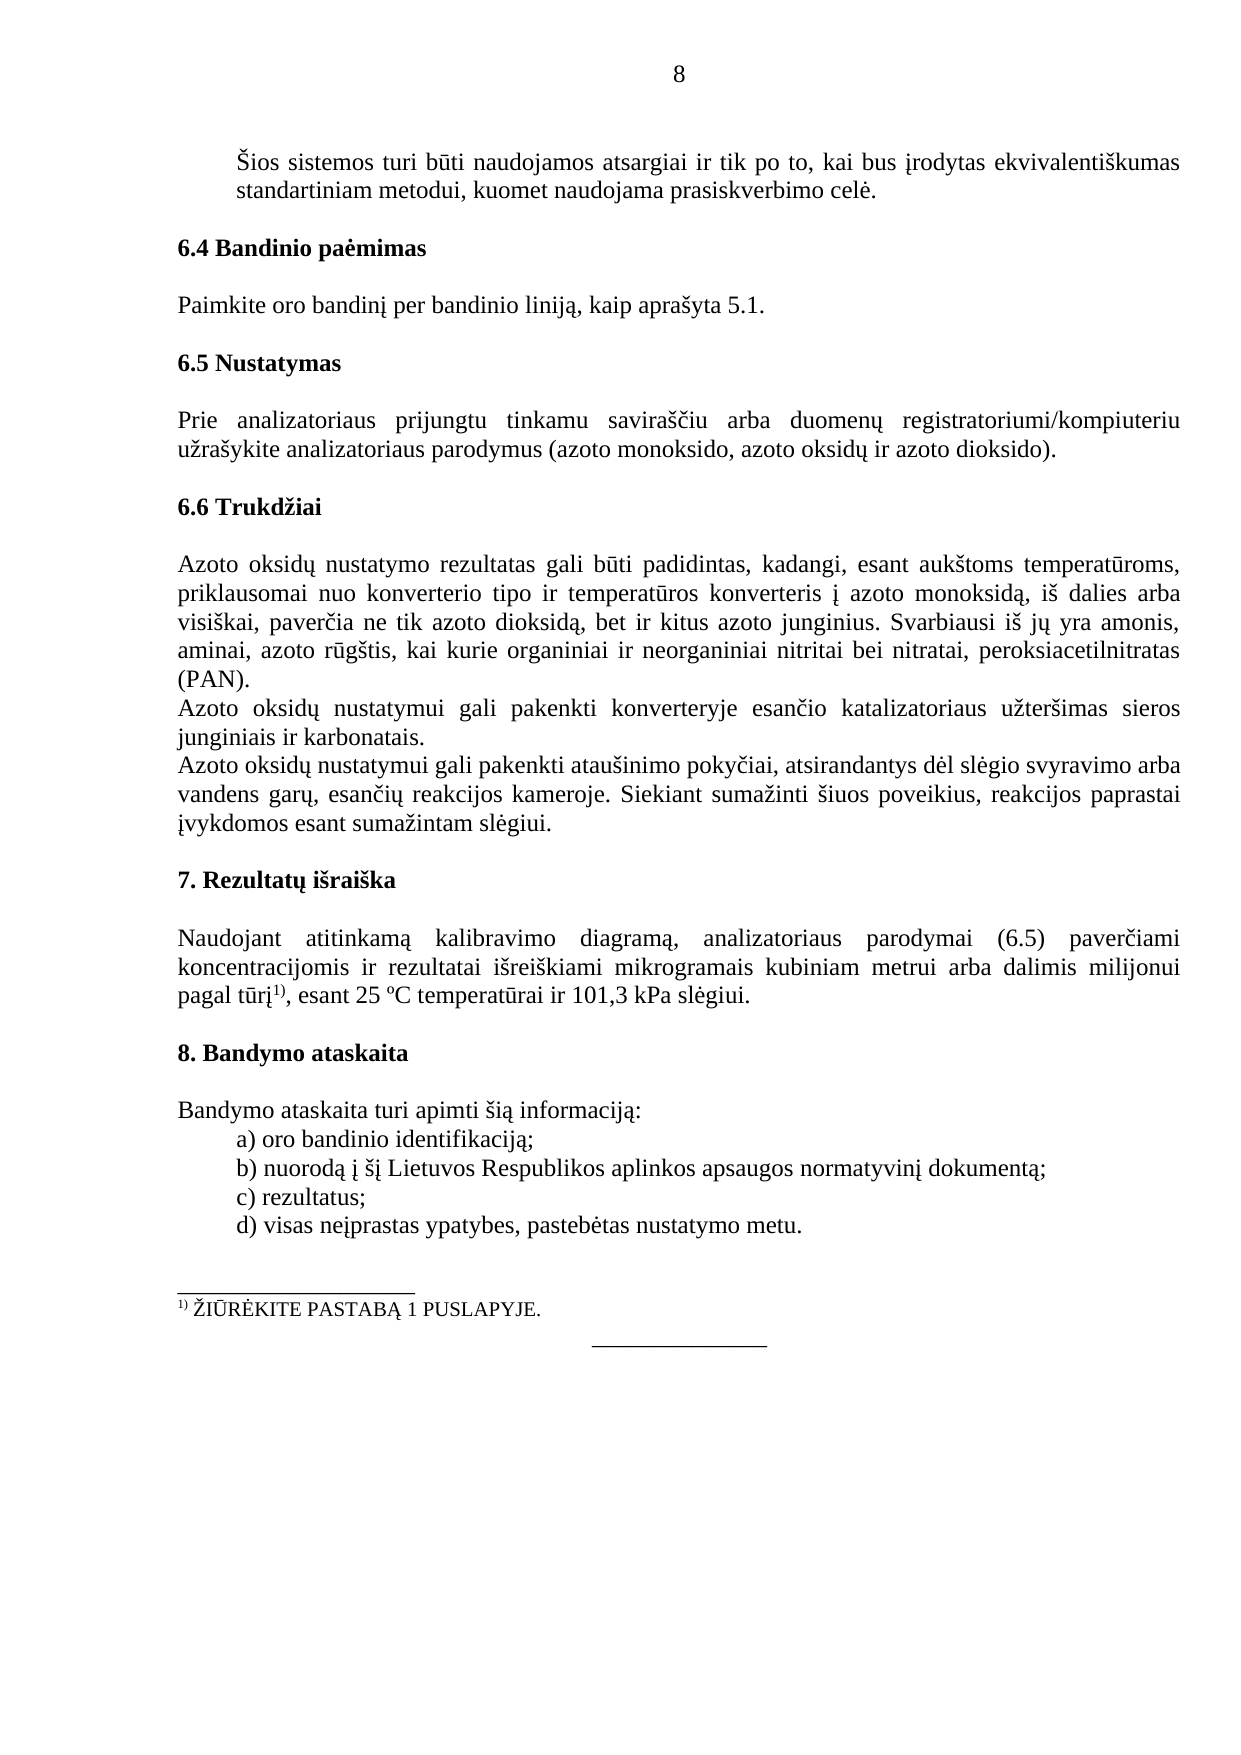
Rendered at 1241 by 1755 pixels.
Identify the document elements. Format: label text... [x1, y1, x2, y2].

text Prie analizatoriaus prijungtu tinkamu saviraščiu arba duomenų registratoriumi/kompiuteriu užrašykite analizatoriaus parodymus (azoto monoksido, azoto oksidų ir azoto dioksido). [177, 406, 1181, 463]
text Azoto oksidų nustatymo rezultatas gali būti padidintas, kadangi, esant aukštoms temperatūroms, priklausomai nuo konverterio tipo ir temperatūros konverteris į azoto monoksidą, iš dalies arba visiškai, paverčia ne tik azoto dioksidą, bet ir kitus azoto junginius. Svarbiausi iš jų yra amonis, aminai, azoto rūgštis, kai kurie organiniai ir neorganiniai nitritai bei nitratai, peroksiacetilnitratas (PAN). [177, 549, 1181, 693]
text 8. Bandymo ataskaita [177, 1038, 1181, 1067]
text b) nuorodą į šį Lietuvos Respublikos aplinkos apsaugos normatyvinį dokumentą; [177, 1153, 1181, 1182]
text Naudojant atitinkamą kalibravimo diagramą, analizatoriaus parodymai (6.5) paverčiami koncentracijomis ir rezultatai išreiškiami mikrogramais kubiniam metrui arba dalimis milijonui pagal tūrį1), esant 25 ºC temperatūrai ir 101,3 kPa slėgiui. [177, 923, 1181, 1009]
text 6.4 Bandinio paėmimas [177, 233, 1181, 262]
text Azoto oksidų nustatymui gali pakenkti konverteryje esančio katalizatoriaus užteršimas sieros junginiais ir karbonatais. [177, 693, 1181, 751]
text 6.5 Nustatymas [177, 348, 1181, 377]
text a) oro bandinio identifikaciją; [177, 1124, 1181, 1153]
text ______________ [177, 1321, 1181, 1350]
text 6.6 Trukdžiai [177, 492, 1181, 521]
text 7. Rezultatų išraiška [177, 866, 1181, 894]
text Paimkite oro bandinį per bandinio liniją, kaip aprašyta 5.1. [177, 291, 1181, 319]
text Azoto oksidų nustatymui gali pakenkti ataušinimo pokyčiai, atsirandantys dėl slėgio svyravimo arba vandens garų, esančių reakcijos kameroje. Siekiant sumažinti šiuos poveikius, reakcijos paprastai įvykdomos esant sumažintam slėgiui. [177, 751, 1181, 837]
text c) rezultatus; [177, 1182, 1181, 1211]
text 1) Žiūrėkite pastabą 1 puslapyje. [177, 1297, 1181, 1321]
text d) visas neįprastas ypatybes, pastebėtas nustatymo metu. [177, 1211, 1181, 1239]
text Šios sistemos turi būti naudojamos atsargiai ir tik po to, kai bus įrodytas ekvivalentiškumas standartiniam metodui, kuomet naudojama prasiskverbimo celė. [236, 147, 1181, 204]
text ___________________ [177, 1268, 1181, 1297]
text Bandymo ataskaita turi apimti šią informaciją: [177, 1096, 1181, 1124]
